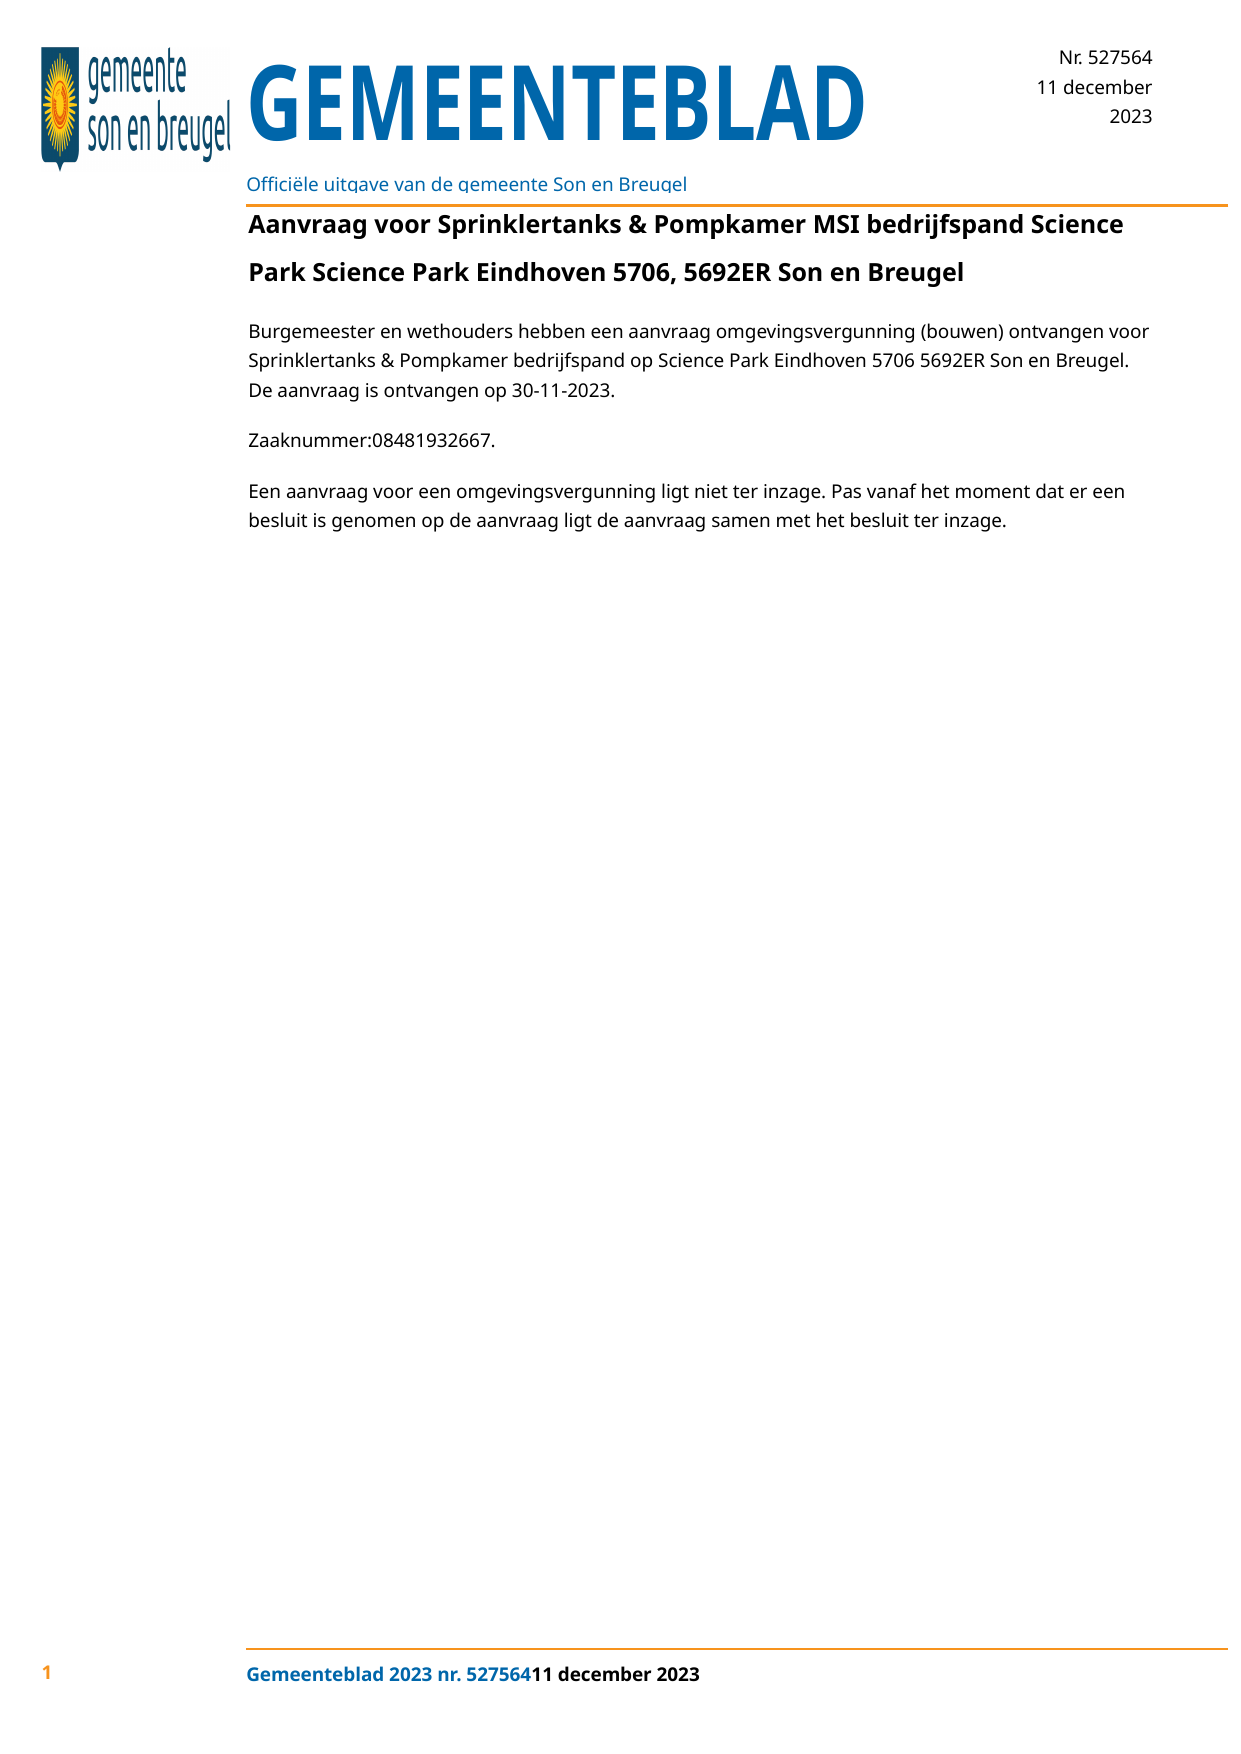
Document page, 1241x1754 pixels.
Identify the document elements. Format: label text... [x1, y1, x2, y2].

picture [41, 47, 231, 172]
text Aanvraag voor Sprinklertanks & Pompkamer MSI bedrijfspand Science Park Science Park Eindhoven 5706, 5692ER Son en Breugel [248, 207, 1152, 288]
text Een aanvraag voor een omgevingsvergunning ligt niet ter inzage. Pas vanaf het moment dat er een besluit is genomen op de aanvraag ligt de aanvraag samen met het besluit ter inzage. [248, 478, 1152, 533]
text Zaaknummer:08481932667. [248, 427, 1152, 453]
text Burgemeester en wethouders hebben een aanvraag omgevingsvergunning (bouwen) ontvangen voor Sprinklertanks & Pompkamer bedrijfspand op Science Park Eindhoven 5706 5692ER Son en Breugel. De aanvraag is ontvangen op 30-11-2023. [248, 318, 1152, 403]
